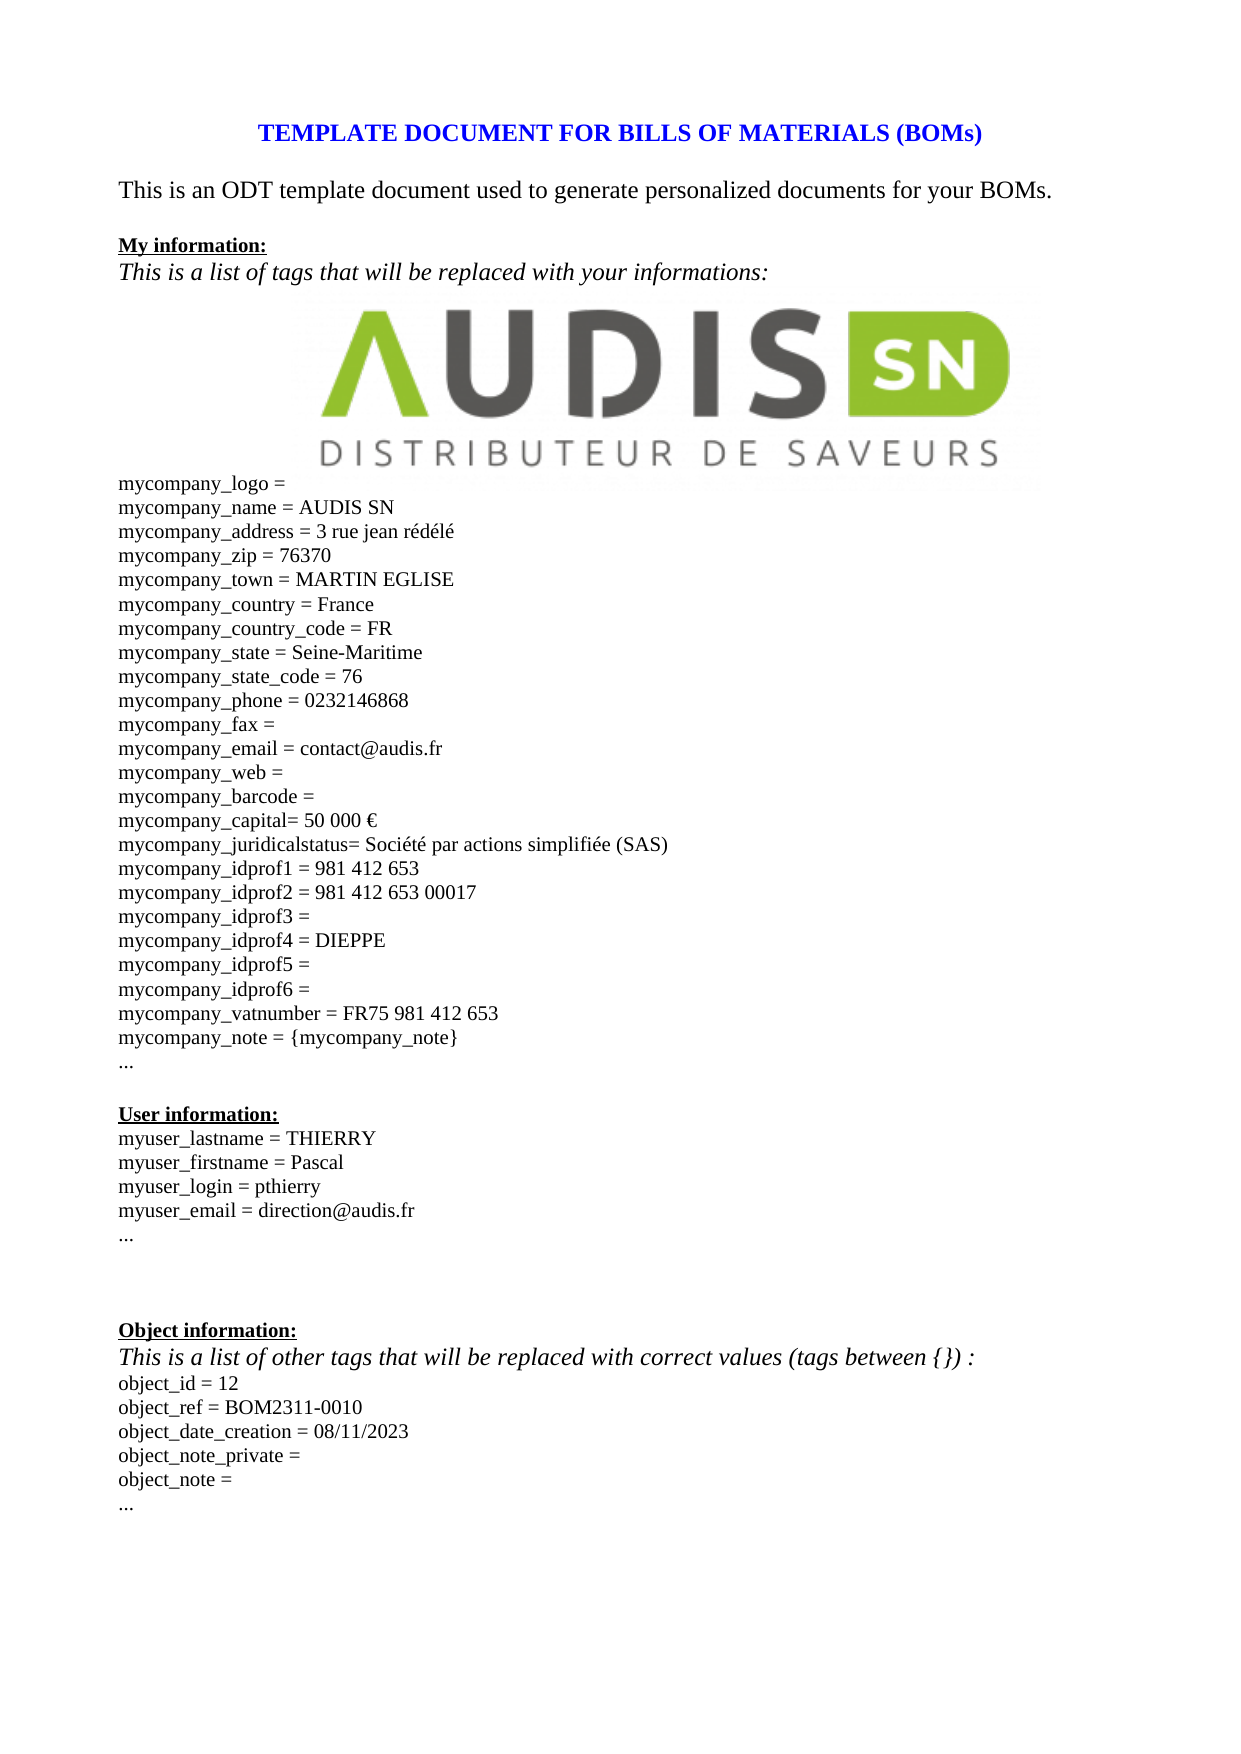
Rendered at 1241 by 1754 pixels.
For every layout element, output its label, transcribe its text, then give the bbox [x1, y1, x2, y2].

text object_date_creation = 08/11/2023 [118, 1419, 1122, 1443]
text mycompany_idprof6 = [118, 976, 1122, 1001]
text mycompany_note = {mycompany_note} [118, 1024, 1122, 1049]
text mycompany_idprof4 = DIEPPE [118, 928, 1122, 952]
text mycompany_country_code = FR [118, 616, 1122, 639]
text User information: [118, 1101, 1122, 1126]
text mycompany_fax = [118, 712, 1122, 736]
text mycompany_capital= 50 000 € [118, 808, 1122, 832]
text mycompany_vatnumber = FR75 981 412 653 [118, 1001, 1122, 1024]
text mycompany_logo = [118, 286, 1122, 495]
text mycompany_state_code = 76 [118, 664, 1122, 688]
text object_id = 12 [118, 1371, 1122, 1395]
text mycompany_state = Seine-Maritime [118, 639, 1122, 664]
text mycompany_web = [118, 760, 1122, 784]
text mycompany_idprof5 = [118, 952, 1122, 976]
text mycompany_country = France [118, 591, 1122, 616]
picture [290, 286, 1041, 491]
text ... [118, 1491, 1122, 1515]
text TEMPLATE DOCUMENT FOR BILLS OF MATERIALS (BOMs) [118, 118, 1122, 147]
text myuser_firstname = Pascal [118, 1149, 1122, 1174]
text mycompany_email = contact@audis.fr [118, 736, 1122, 760]
text mycompany_town = MARTIN EGLISE [118, 567, 1122, 591]
text myuser_email = direction@audis.fr [118, 1198, 1122, 1222]
text mycompany_name = AUDIS SN [118, 495, 1122, 519]
text My information: [118, 233, 1122, 257]
text mycompany_juridicalstatus= Société par actions simplifiée (SAS) [118, 832, 1122, 856]
text This is a list of tags that will be replaced with your informations: [118, 257, 1122, 286]
text Object information: [118, 1318, 1122, 1342]
text mycompany_address = 3 rue jean rédélé [118, 519, 1122, 543]
text This is an ODT template document used to generate personalized documents for your BOMs. [118, 176, 1122, 204]
text This is a list of other tags that will be replaced with correct values (tags between {}) : [118, 1342, 1122, 1371]
text mycompany_idprof2 = 981 412 653 00017 [118, 880, 1122, 904]
text mycompany_idprof3 = [118, 904, 1122, 928]
text object_ref = BOM2311-0010 [118, 1395, 1122, 1419]
text ... [118, 1222, 1122, 1246]
text object_note_private = [118, 1443, 1122, 1467]
text object_note = [118, 1467, 1122, 1491]
text myuser_lastname = THIERRY [118, 1126, 1122, 1149]
text mycompany_barcode = [118, 784, 1122, 808]
text ... [118, 1049, 1122, 1073]
text mycompany_idprof1 = 981 412 653 [118, 856, 1122, 880]
text myuser_login = pthierry [118, 1174, 1122, 1198]
text mycompany_zip = 76370 [118, 543, 1122, 567]
text mycompany_phone = 0232146868 [118, 688, 1122, 712]
